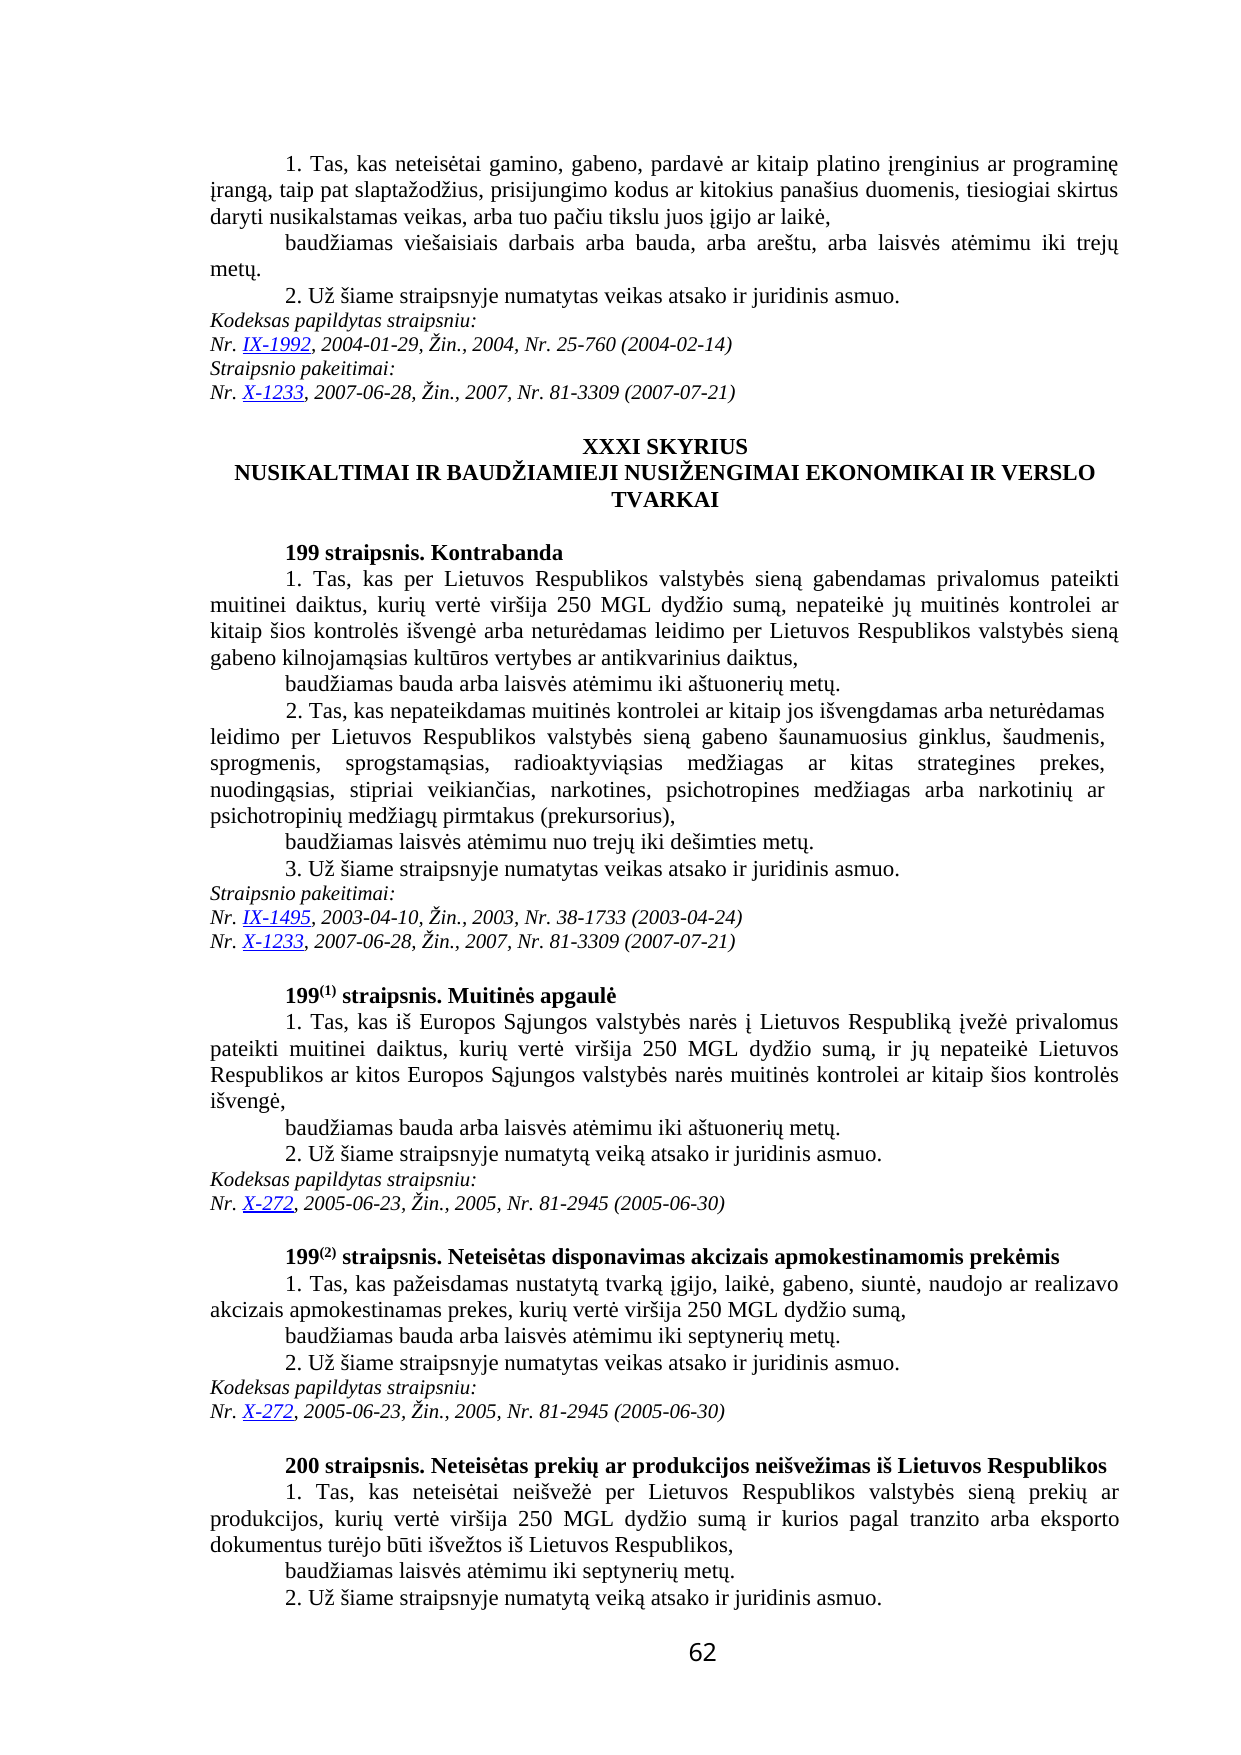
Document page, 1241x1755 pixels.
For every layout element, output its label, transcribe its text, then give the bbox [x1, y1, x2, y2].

text 199(1) straipsnis. Muitinės apgaulė [210, 982, 1120, 1008]
text 199(2) straipsnis. Neteisėtas disponavimas akcizais apmokestinamomis prekėmis [285, 1243, 1120, 1270]
text Kodeksas papildytas straipsniu: [210, 308, 1120, 332]
text baudžiamas laisvės atėmimu nuo trejų iki dešimties metų. [210, 828, 1120, 855]
text 2. Už šiame straipsnyje numatytas veikas atsako ir juridinis asmuo. [210, 1349, 1120, 1375]
text Straipsnio pakeitimai: [210, 356, 1120, 380]
text 200 straipsnis. Neteisėtas prekių ar produkcijos neišvežimas iš Lietuvos Respublikos [285, 1452, 1120, 1478]
text baudžiamas laisvės atėmimu iki septynerių metų. [210, 1557, 1120, 1584]
text Nr. X-1233, 2007-06-28, Žin., 2007, Nr. 81-3309 (2007-07-21) [210, 929, 1120, 953]
text 1. Tas, kas per Lietuvos Respublikos valstybės sieną gabendamas privalomus pateikti muitinei daiktus, kurių vertė viršija 250 MGL dydžio sumą, nepateikė jų muitinės kontrolei ar kitaip šios kontrolės išvengė arba neturėdamas leidimo per Lietuvos Respublikos valstybės sieną gabeno kilnojamąsias kultūros vertybes ar antikvarinius daiktus, [210, 565, 1120, 670]
text Straipsnio pakeitimai: [210, 881, 1120, 905]
text Kodeksas papildytas straipsniu: [210, 1375, 1120, 1399]
text 2. Už šiame straipsnyje numatytas veikas atsako ir juridinis asmuo. [210, 282, 1120, 308]
text 199 straipsnis. Kontrabanda [210, 538, 1120, 565]
text Nr. X-272, 2005-06-23, Žin., 2005, Nr. 81-2945 (2005-06-30) [210, 1399, 1120, 1423]
text Kodeksas papildytas straipsniu: [210, 1167, 1120, 1191]
text 2. Už šiame straipsnyje numatytą veiką atsako ir juridinis asmuo. [210, 1140, 1120, 1167]
text XXXI SKYRIUS [210, 433, 1120, 459]
text 1. Tas, kas pažeisdamas nustatytą tvarką įgijo, laikė, gabeno, siuntė, naudojo ar realizavo akcizais apmokestinamas prekes, kurių vertė viršija 250 MGL dydžio sumą, [210, 1270, 1120, 1322]
text 1. Tas, kas iš Europos Sąjungos valstybės narės į Lietuvos Respubliką įvežė privalomus pateikti muitinei daiktus, kurių vertė viršija 250 MGL dydžio sumą, ir jų nepateikė Lietuvos Respublikos ar kitos Europos Sąjungos valstybės narės muitinės kontrolei ar kitaip šios kontrolės išvengė, [210, 1008, 1120, 1114]
text baudžiamas bauda arba laisvės atėmimu iki aštuonerių metų. [210, 1114, 1120, 1140]
text Nr. IX-1992, 2004-01-29, Žin., 2004, Nr. 25-760 (2004-02-14) [210, 332, 1120, 356]
text 1. Tas, kas neteisėtai neišvežė per Lietuvos Respublikos valstybės sieną prekių ar produkcijos, kurių vertė viršija 250 MGL dydžio sumą ir kurios pagal tranzito arba eksporto dokumentus turėjo būti išvežtos iš Lietuvos Respublikos, [210, 1478, 1120, 1557]
text 3. Už šiame straipsnyje numatytas veikas atsako ir juridinis asmuo. [210, 855, 1120, 881]
text NUSIKALTIMAI IR BAUDŽIAMIEJI NUSIŽENGIMAI EKONOMIKAI IR VERSLO TVARKAI [210, 459, 1120, 512]
text baudžiamas viešaisiais darbais arba bauda, arba areštu, arba laisvės atėmimu iki trejų metų. [210, 229, 1120, 282]
text baudžiamas bauda arba laisvės atėmimu iki septynerių metų. [210, 1322, 1120, 1349]
text 2. Už šiame straipsnyje numatytą veiką atsako ir juridinis asmuo. [210, 1584, 1120, 1610]
text Nr. IX-1495, 2003-04-10, Žin., 2003, Nr. 38-1733 (2003-04-24) [210, 905, 1120, 929]
text 2. Tas, kas nepateikdamas muitinės kontrolei ar kitaip jos išvengdamas arba neturėdamas leidimo per Lietuvos Respublikos valstybės sieną gabeno šaunamuosius ginklus, šaudmenis, sprogmenis, sprogstamąsias, radioaktyviąsias medžiagas ar kitas strategines prekes, nuodingąsias, stipriai veikiančias, narkotines, psichotropines medžiagas arba narkotinių ar psichotropinių medžiagų pirmtakus (prekursorius), [210, 697, 1106, 828]
text Nr. X-272, 2005-06-23, Žin., 2005, Nr. 81-2945 (2005-06-30) [210, 1191, 1120, 1215]
text Nr. X-1233, 2007-06-28, Žin., 2007, Nr. 81-3309 (2007-07-21) [210, 380, 1120, 404]
text baudžiamas bauda arba laisvės atėmimu iki aštuonerių metų. [210, 670, 1120, 697]
text 1. Tas, kas neteisėtai gamino, gabeno, pardavė ar kitaip platino įrenginius ar programinę įrangą, taip pat slaptažodžius, prisijungimo kodus ar kitokius panašius duomenis, tiesiogiai skirtus daryti nusikalstamas veikas, arba tuo pačiu tikslu juos įgijo ar laikė, [210, 150, 1120, 229]
